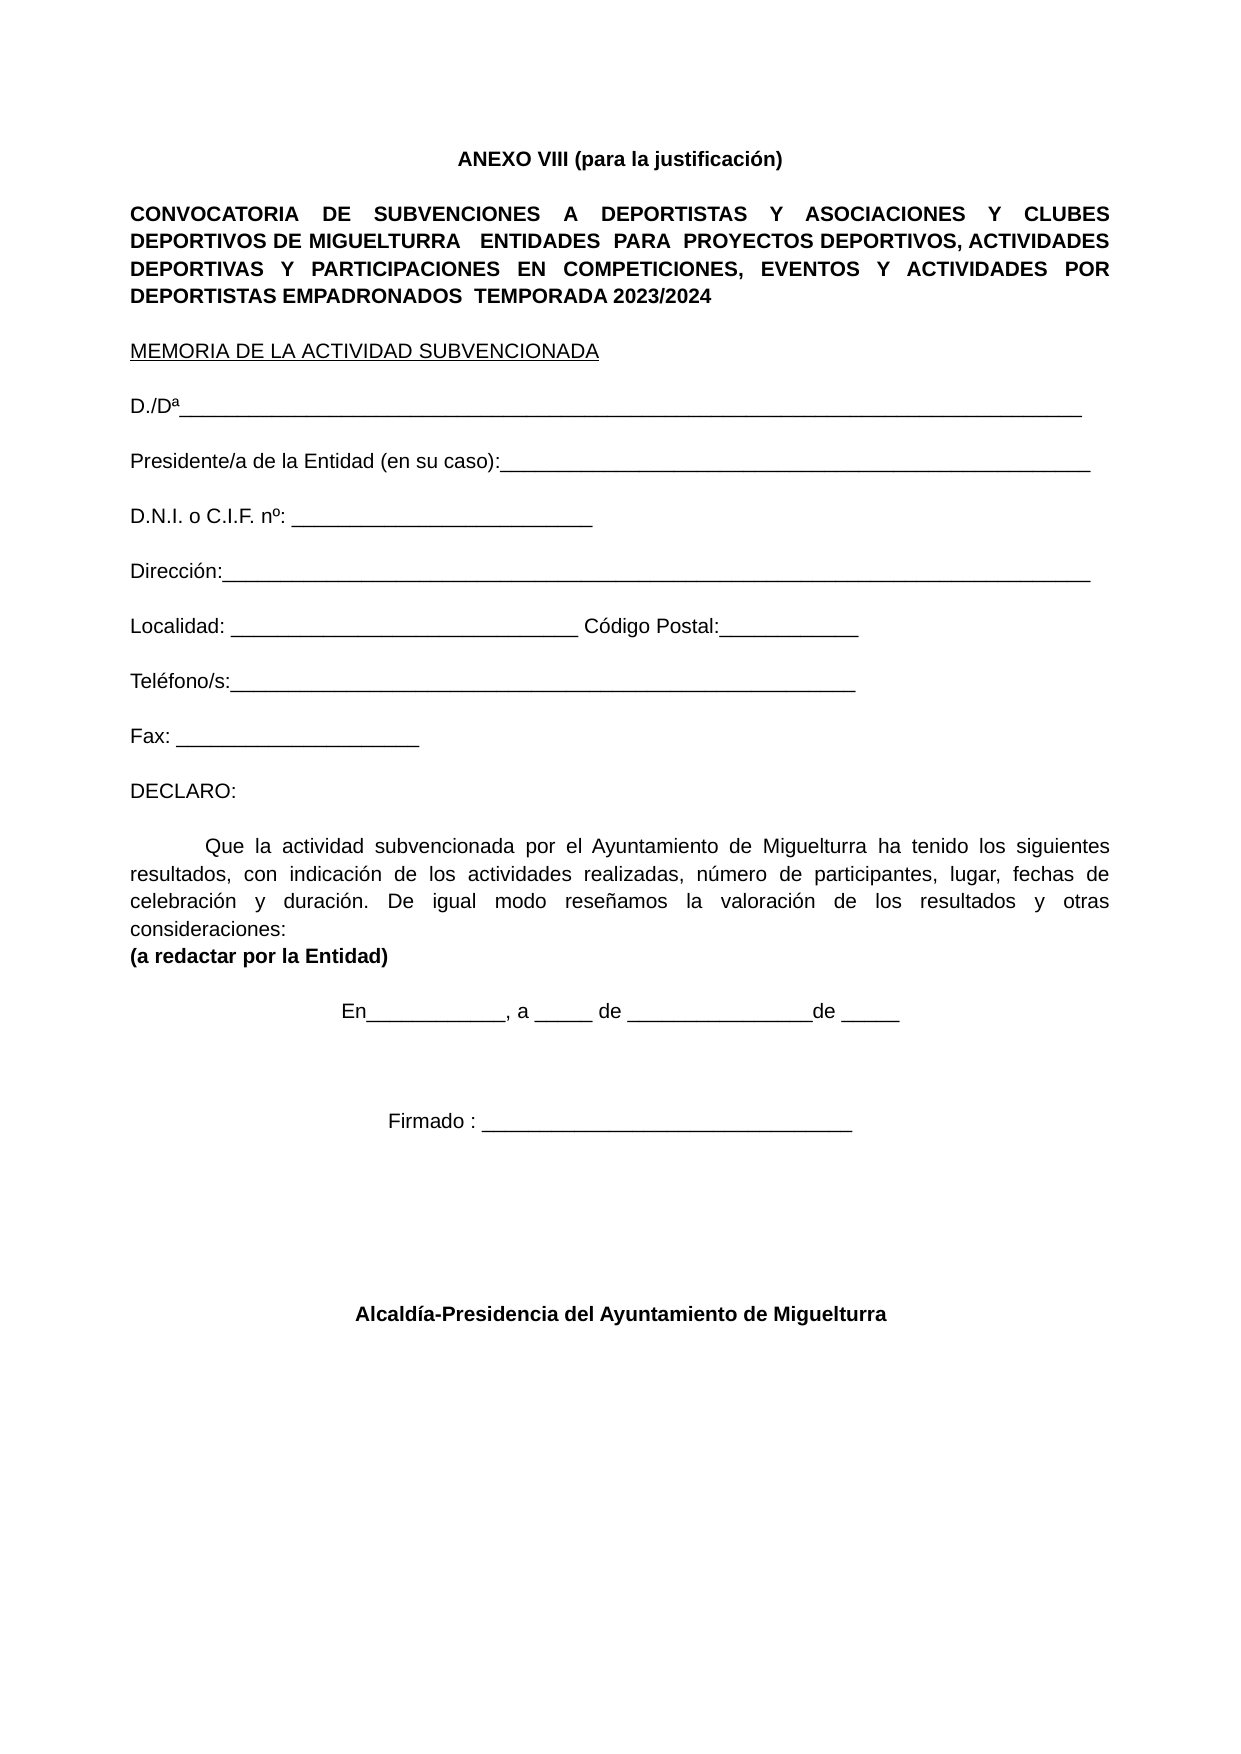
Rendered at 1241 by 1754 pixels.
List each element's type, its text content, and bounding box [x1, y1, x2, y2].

text Teléfono/s:______________________________________________________ [130, 669, 1110, 693]
text Firmado : ________________________________ [130, 1109, 1110, 1133]
text (a redactar por la Entidad) [130, 944, 1110, 968]
text D./Dª______________________________________________________________________________ [130, 394, 1110, 418]
text ANEXO VIII (para la justificación) [130, 147, 1110, 171]
text DECLARO: [130, 779, 1110, 803]
text D.N.I. o C.I.F. nº: __________________________ [130, 504, 1110, 528]
text Localidad: ______________________________ Código Postal:____________ [130, 614, 1110, 638]
text Alcaldía-Presidencia del Ayuntamiento de Miguelturra [130, 1302, 1110, 1326]
text MEMORIA DE LA ACTIVIDAD SUBVENCIONADA [130, 339, 1110, 363]
text Que la actividad subvencionada por el Ayuntamiento de Miguelturra ha tenido los siguientes resultados, con indicación de los actividades realizadas, número de participantes, lugar, fechas de celebración y duración. De igual modo reseñamos la valoración de los resultados y otras consideraciones: [130, 834, 1110, 941]
text Presidente/a de la Entidad (en su caso):___________________________________________________ [130, 449, 1110, 473]
text En____________, a _____ de ________________de _____ [130, 999, 1110, 1023]
text Fax: _____________________ [130, 724, 1110, 748]
text Dirección:___________________________________________________________________________ [130, 559, 1110, 583]
text CONVOCATORIA DE SUBVENCIONES A DEPORTISTAS Y ASOCIACIONES Y CLUBES DEPORTIVOS DE MIGUELTURRA ENTIDADES PARA PROYECTOS DEPORTIVOS, ACTIVIDADES DEPORTIVAS Y PARTICIPACIONES EN COMPETICIONES, EVENTOS Y ACTIVIDADES POR DEPORTISTAS EMPADRONADOS TEMPORADA 2023/2024 [130, 202, 1110, 308]
